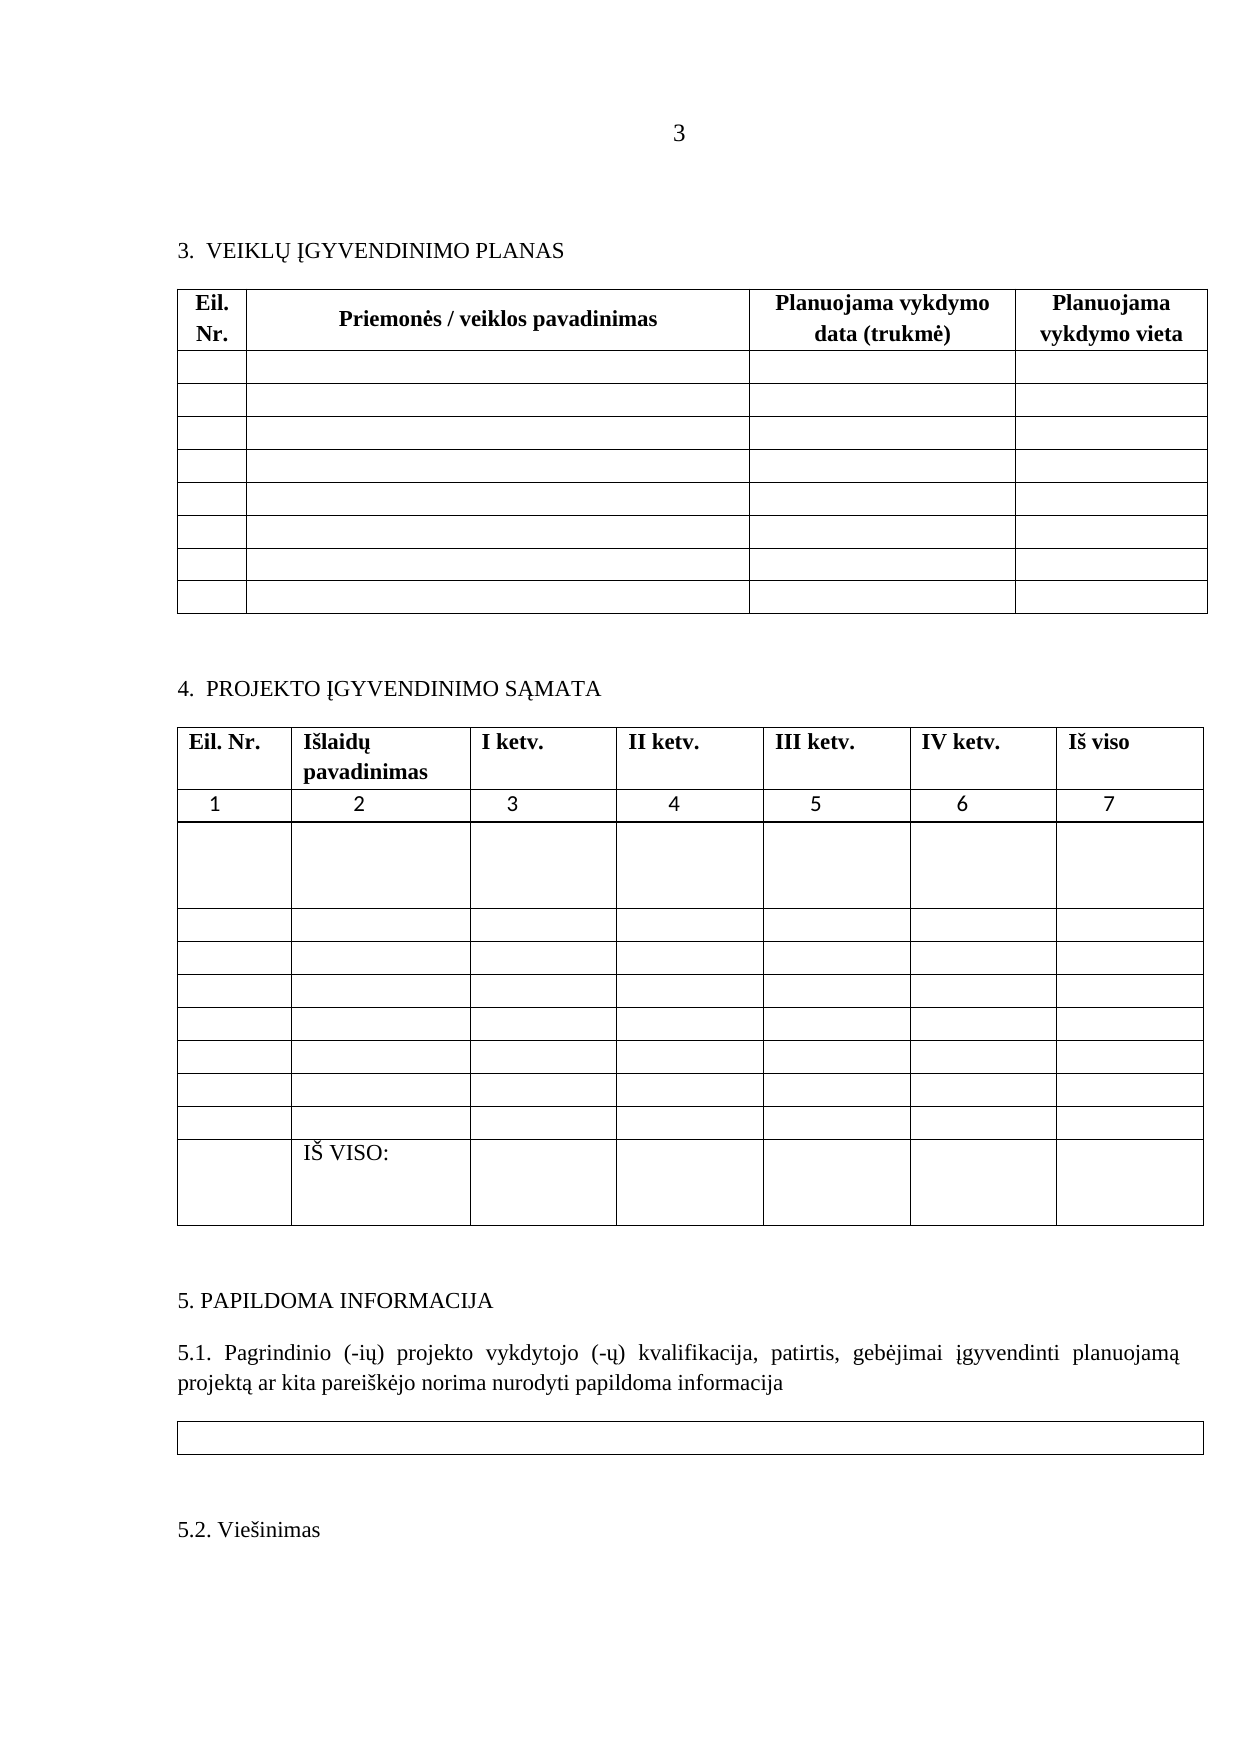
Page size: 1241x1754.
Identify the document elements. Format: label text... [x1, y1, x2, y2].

table_cell [750, 417, 1015, 449]
table_cell [292, 942, 470, 974]
table_cell [911, 1140, 1056, 1225]
table_cell [764, 975, 910, 1007]
table_cell [617, 1008, 763, 1040]
table_cell [750, 516, 1015, 547]
table_cell [1057, 1008, 1203, 1040]
table_cell [764, 1107, 910, 1138]
table_cell [1057, 975, 1203, 1007]
table_cell [617, 823, 763, 908]
table_cell [1057, 909, 1203, 941]
table_cell [1016, 384, 1207, 416]
table_header Iš viso [1057, 728, 1203, 788]
table_cell [247, 516, 749, 547]
table_cell [247, 581, 749, 613]
table_cell [764, 1074, 910, 1106]
table_cell 7 [1057, 790, 1203, 821]
table_cell [292, 823, 470, 908]
table_cell [471, 1107, 616, 1138]
table_cell 4 [617, 790, 763, 821]
table_cell [292, 1107, 470, 1138]
table_cell [178, 1008, 291, 1040]
table_cell [471, 909, 616, 941]
table_cell [247, 549, 749, 580]
table_cell [178, 351, 246, 383]
table_cell [178, 909, 291, 941]
table_cell [911, 942, 1056, 974]
table_cell [178, 1107, 291, 1138]
table_cell [1016, 483, 1207, 514]
text 3. VEIKLŲ ĮGYVENDINIMO PLANAS [177, 237, 1181, 263]
text 4. PROJEKTO ĮGYVENDINIMO SĄMATA [177, 675, 1181, 702]
table_cell [247, 483, 749, 514]
table_cell 5 [764, 790, 910, 821]
table_cell [178, 549, 246, 580]
table_cell [911, 1107, 1056, 1138]
table_cell 3 [471, 790, 616, 821]
text 5.2. Viešinimas [177, 1516, 1181, 1542]
table_cell 6 [911, 790, 1056, 821]
table_cell [178, 384, 246, 416]
table_cell [471, 1140, 616, 1225]
table_cell [178, 450, 246, 482]
table_cell [911, 1041, 1056, 1073]
table_cell [1016, 450, 1207, 482]
table_cell [292, 1074, 470, 1106]
table_cell [764, 1041, 910, 1073]
table_cell [292, 975, 470, 1007]
table_cell [178, 1140, 291, 1225]
table_cell [764, 823, 910, 908]
table_cell [750, 483, 1015, 514]
table_cell [1057, 1107, 1203, 1138]
table_cell [247, 417, 749, 449]
table_cell 1 [178, 790, 291, 821]
table_cell [750, 581, 1015, 613]
table_cell [764, 1008, 910, 1040]
table_cell [178, 483, 246, 514]
table_header III ketv. [764, 728, 910, 788]
table_cell [178, 1041, 291, 1073]
table_cell [911, 823, 1056, 908]
text 5. PAPILDOMA INFORMACIJA [177, 1287, 1181, 1313]
table_cell [471, 942, 616, 974]
table_cell [471, 1041, 616, 1073]
table_cell [764, 1140, 910, 1225]
table_header Planuojama vykdymo data (trukmė) [750, 290, 1015, 350]
table_header Planuojama vykdymo vieta [1016, 290, 1207, 350]
table_cell [292, 1041, 470, 1073]
table_cell [617, 909, 763, 941]
table_cell [1016, 351, 1207, 383]
table_cell [247, 384, 749, 416]
table_cell [750, 384, 1015, 416]
table_header Priemonės / veiklos pavadinimas [247, 290, 749, 350]
text 5.1. Pagrindinio (-ių) projekto vykdytojo (-ų) kvalifikacija, patirtis, gebėjimai įgyvendinti planuojamą projektą ar kita pareiškėjo norima nurodyti papildoma informacija [177, 1339, 1181, 1395]
table_cell [471, 1008, 616, 1040]
table_cell [764, 909, 910, 941]
table_cell [178, 975, 291, 1007]
table_cell [178, 581, 246, 613]
table_cell [178, 942, 291, 974]
table_cell [617, 1140, 763, 1225]
table_header Eil. Nr. [178, 728, 291, 788]
table_cell [1016, 581, 1207, 613]
table_header Eil. Nr. [178, 290, 246, 350]
table_cell [1057, 942, 1203, 974]
table_cell [247, 450, 749, 482]
table_cell [911, 975, 1056, 1007]
table_cell [178, 516, 246, 547]
table_cell [178, 1074, 291, 1106]
table_cell [911, 1008, 1056, 1040]
table_cell 2 [292, 790, 470, 821]
table_cell [178, 823, 291, 908]
table_cell [911, 909, 1056, 941]
table_cell [617, 1041, 763, 1073]
table_cell [617, 942, 763, 974]
table_header IV ketv. [911, 728, 1056, 788]
table_header I ketv. [471, 728, 616, 788]
table_cell [764, 942, 910, 974]
table_cell [471, 823, 616, 908]
table_cell [750, 450, 1015, 482]
table_cell [617, 975, 763, 1007]
table_header [178, 1422, 1203, 1454]
table_header Išlaidų pavadinimas [292, 728, 470, 788]
table_cell [178, 417, 246, 449]
table_cell [911, 1074, 1056, 1106]
table_cell [750, 549, 1015, 580]
table_cell IŠ VISO: [292, 1140, 470, 1225]
table_cell [1057, 1041, 1203, 1073]
table_cell [617, 1074, 763, 1106]
table_cell [1057, 1074, 1203, 1106]
table_cell [1057, 1140, 1203, 1225]
table_cell [1016, 549, 1207, 580]
table_cell [1016, 516, 1207, 547]
table_header II ketv. [617, 728, 763, 788]
table_cell [750, 351, 1015, 383]
table_cell [247, 351, 749, 383]
table_cell [292, 1008, 470, 1040]
table_cell [471, 1074, 616, 1106]
table_cell [617, 1107, 763, 1138]
table_cell [1016, 417, 1207, 449]
table_cell [1057, 823, 1203, 908]
table_cell [471, 975, 616, 1007]
table_cell [292, 909, 470, 941]
